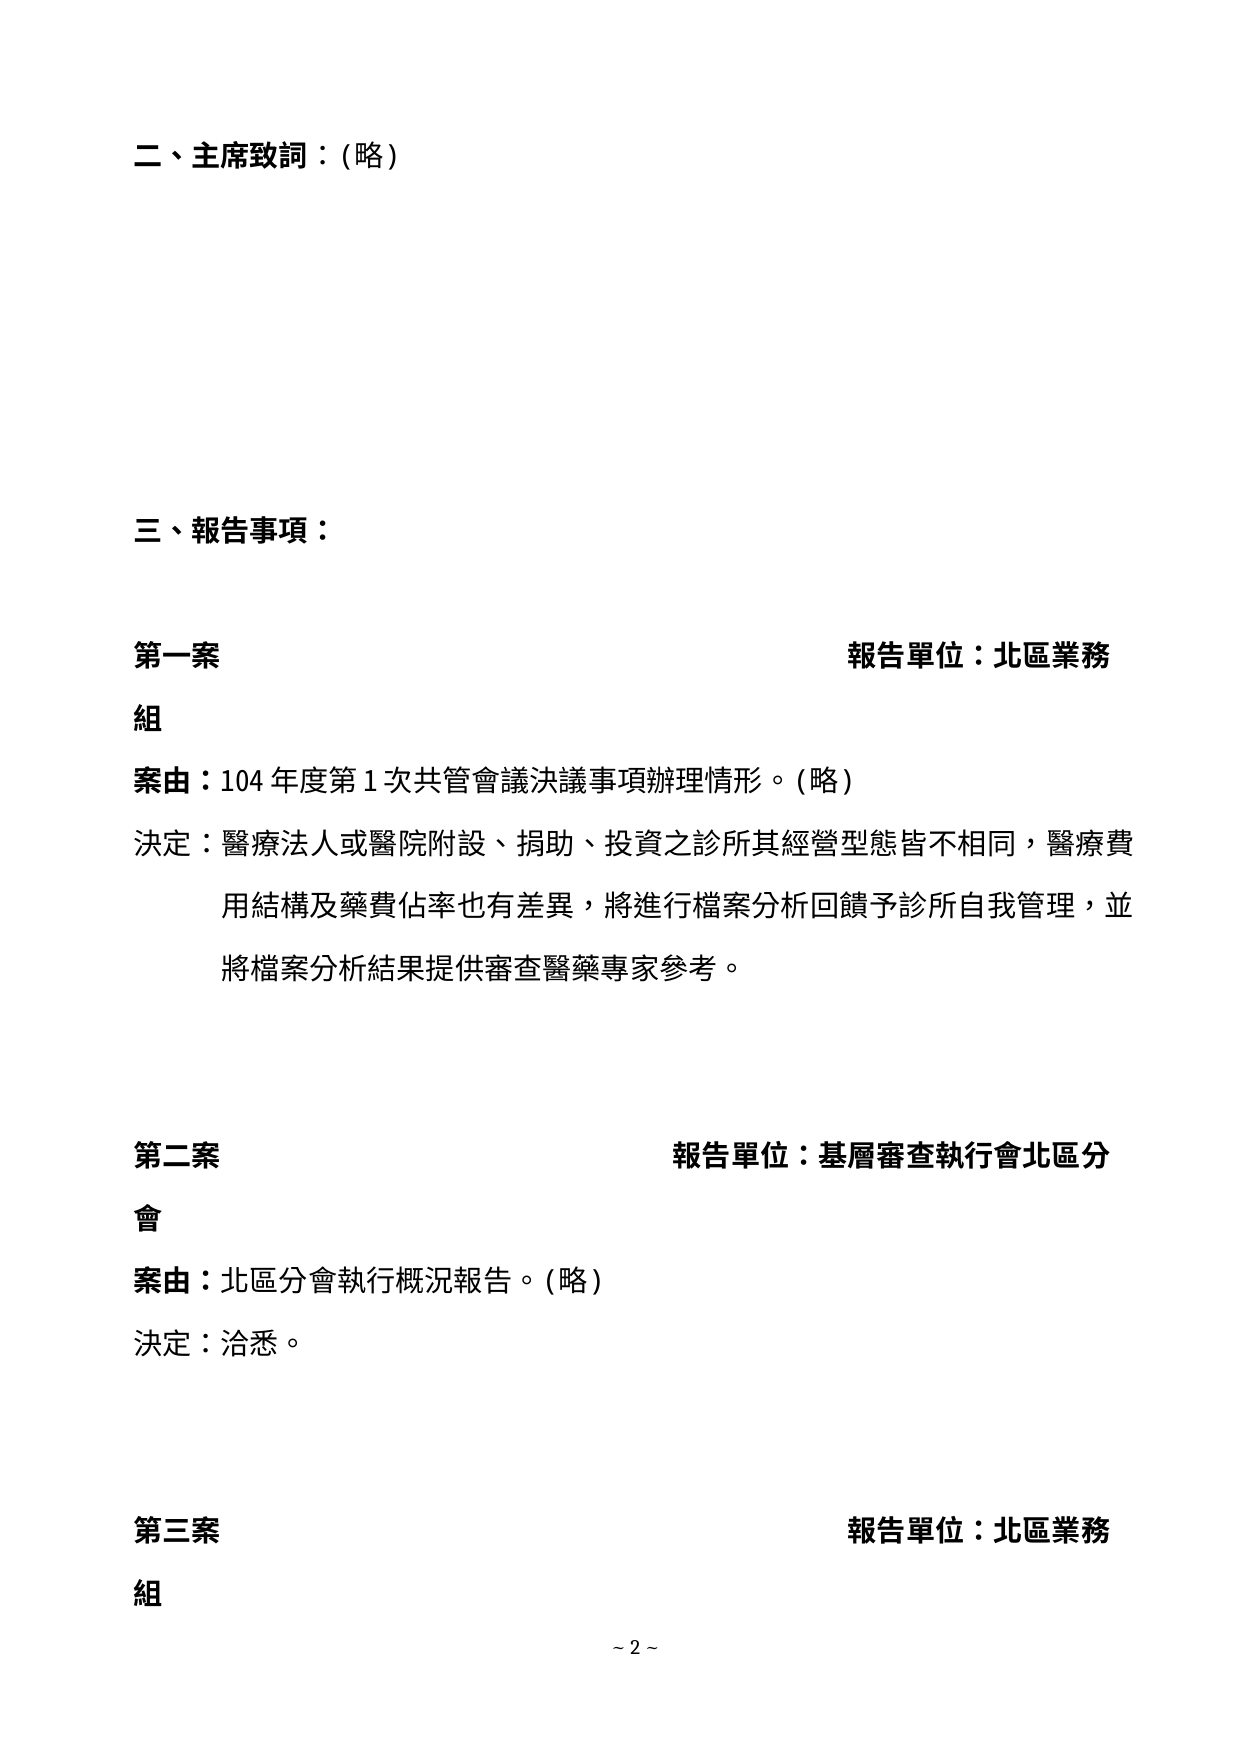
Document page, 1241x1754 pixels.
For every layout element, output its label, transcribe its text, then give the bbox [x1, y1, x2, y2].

text 決定：洽悉。 [133, 1300, 1137, 1362]
text 三、報告事項： [133, 487, 1137, 550]
text 決定：醫療法人或醫院附設、捐助、投資之診所其經營型態皆不相同，醫療費用結構及藥費佔率也有差異，將進行檔案分析回饋予診所自我管理，並將檔案分析結果提供審查醫藥專家參考。 [133, 800, 1137, 987]
text 案由：北區分會執行概況報告。(略) [133, 1237, 1137, 1300]
text 第一案 報告單位：北區業務組 [133, 612, 1137, 737]
text 二、主席致詞：(略) [133, 112, 1137, 175]
text 案由：104年度第1次共管會議決議事項辦理情形。(略) [133, 737, 1137, 800]
text 第三案 報告單位：北區業務組 [133, 1487, 1137, 1612]
text 第二案 報告單位：基層審查執行會北區分會 [133, 1112, 1137, 1237]
